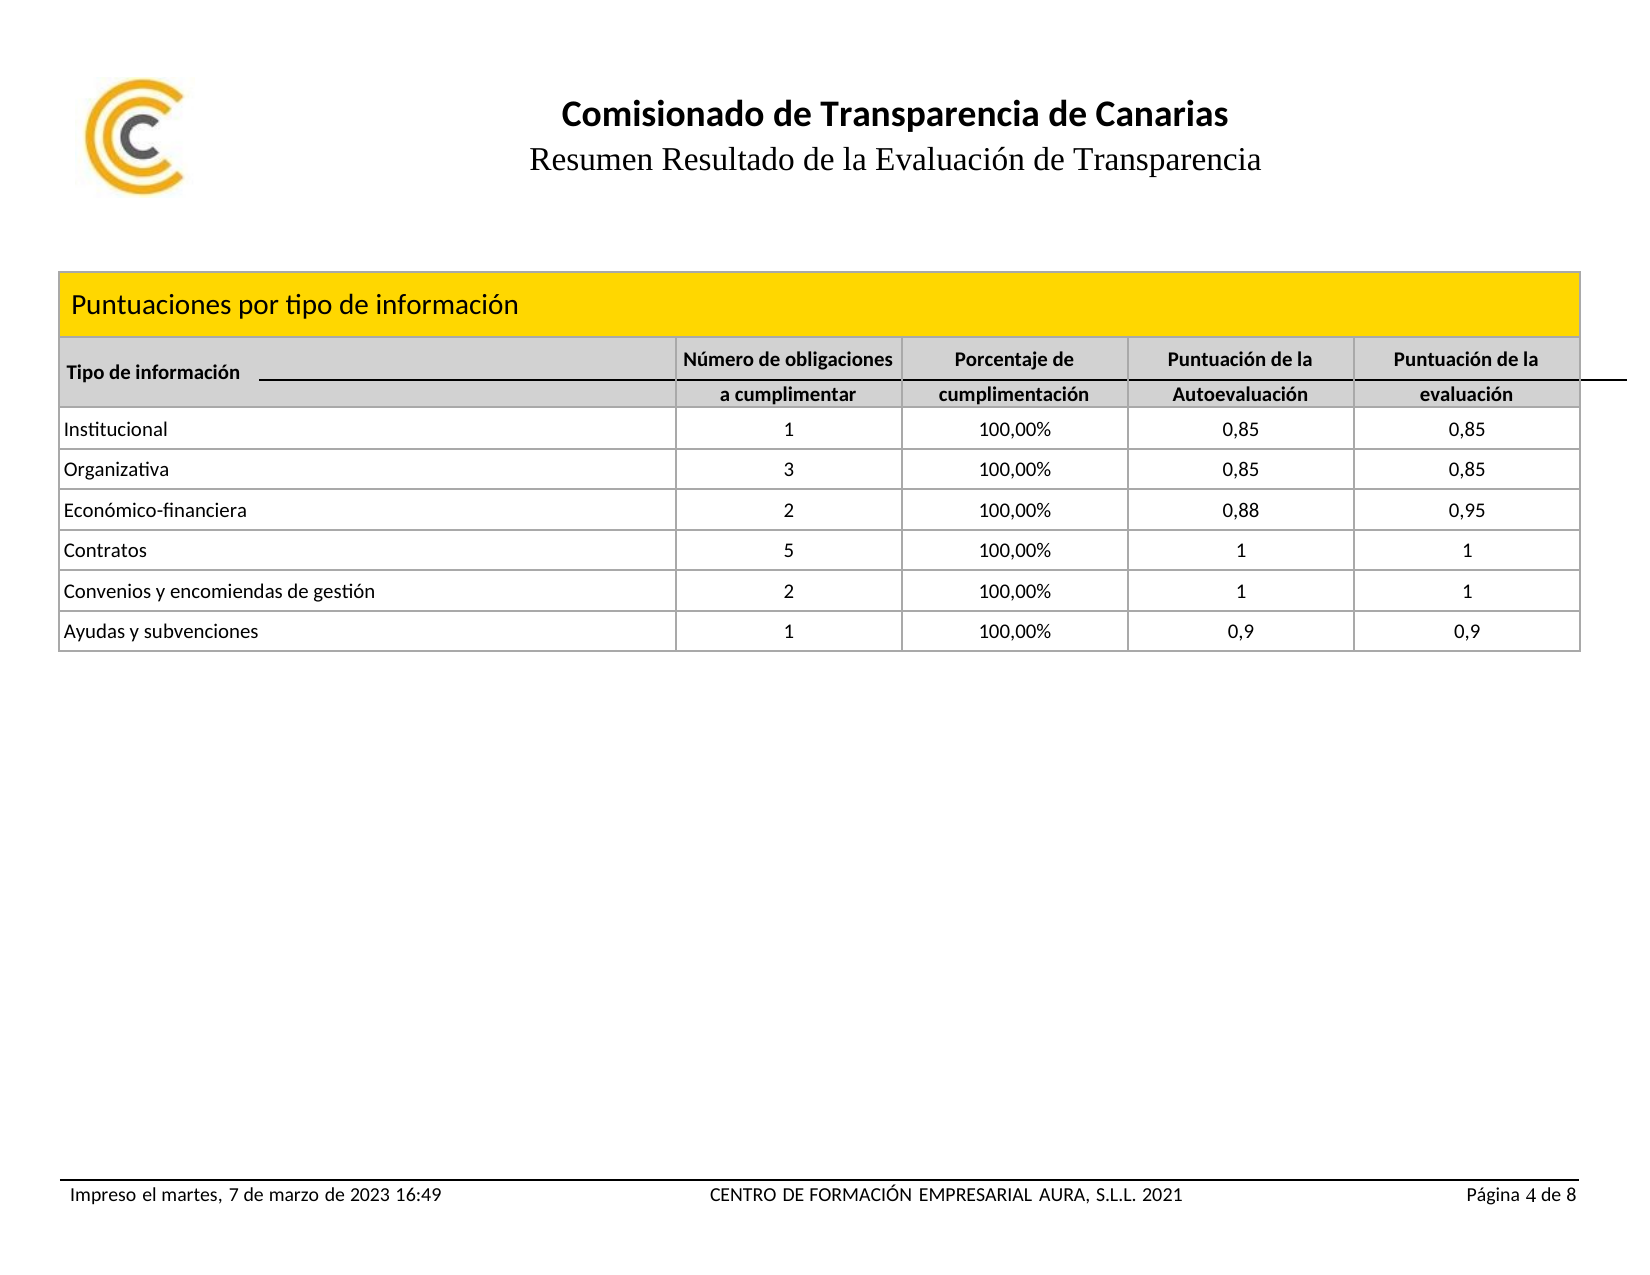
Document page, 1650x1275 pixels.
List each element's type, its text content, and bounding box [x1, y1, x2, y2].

table_cell Tipo de información [60, 338, 675, 406]
table_cell 1 [1355, 571, 1579, 610]
table_cell 1 [1129, 531, 1353, 569]
table_cell 1 [1355, 531, 1579, 569]
table_cell 1 [1129, 571, 1353, 610]
table_cell evaluación [1355, 381, 1579, 406]
table_cell Porcentaje de [903, 338, 1127, 379]
table_cell a cumplimentar [677, 381, 901, 406]
table_cell 100,00% [903, 450, 1127, 488]
table_cell Ayudas y subvenciones [60, 612, 675, 650]
table_cell Autoevaluación [1129, 381, 1353, 406]
table_cell 0,85 [1355, 408, 1579, 447]
table_cell Institucional [60, 408, 675, 447]
table_cell 0,9 [1129, 612, 1353, 650]
table_cell Contratos [60, 531, 675, 569]
table_cell 3 [677, 450, 901, 488]
table_cell 100,00% [903, 408, 1127, 447]
table_cell Puntuación de la [1129, 338, 1353, 379]
table_cell Número de obligaciones [677, 338, 901, 379]
table_cell Puntuación de la [1355, 338, 1579, 379]
table_cell 2 [677, 571, 901, 610]
table_cell 0,95 [1355, 490, 1579, 529]
table_cell 0,88 [1129, 490, 1353, 529]
table_cell 2 [677, 490, 901, 529]
table_cell 100,00% [903, 612, 1127, 650]
table_cell 0,85 [1355, 450, 1579, 488]
table_cell 0,85 [1129, 408, 1353, 447]
table_cell Económico-financiera [60, 490, 675, 529]
table_cell 0,85 [1129, 450, 1353, 488]
table_cell 1 [677, 408, 901, 447]
table_cell Convenios y encomiendas de gestión [60, 571, 675, 610]
table_cell 1 [677, 612, 901, 650]
table_cell 100,00% [903, 571, 1127, 610]
table_cell 100,00% [903, 490, 1127, 529]
table_cell Organizativa [60, 450, 675, 488]
table_cell 5 [677, 531, 901, 569]
table_cell 0,9 [1355, 612, 1579, 650]
table_cell cumplimentación [903, 381, 1127, 406]
table_cell 100,00% [903, 531, 1127, 569]
table_header Puntuaciones por tipo de información [60, 273, 1579, 336]
